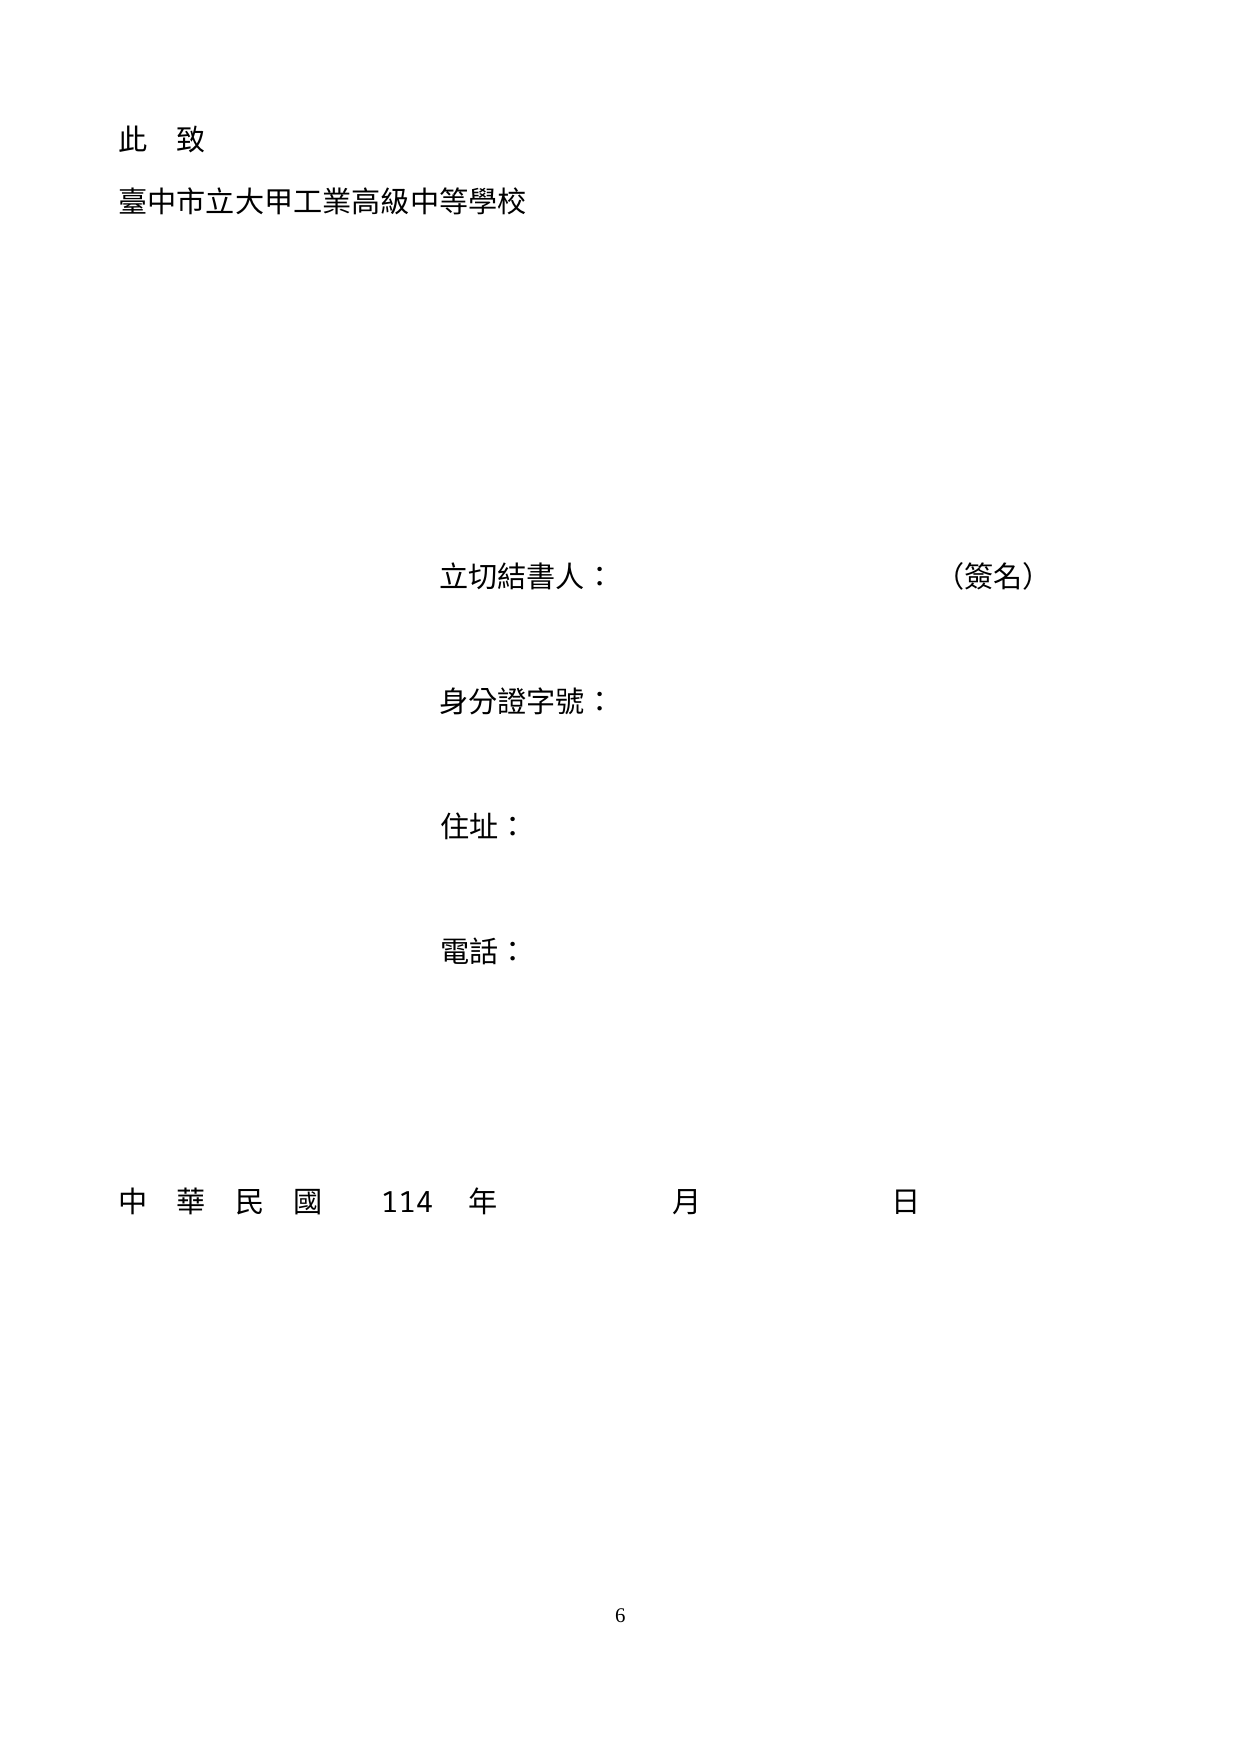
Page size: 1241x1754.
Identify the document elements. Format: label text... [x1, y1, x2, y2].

text 住址： [118, 783, 1122, 846]
text 此 致 [118, 96, 1122, 158]
text 中 華 民 國 114 年 月 日 [118, 1158, 1122, 1221]
text 立切結書人： （簽名） [118, 533, 1122, 596]
text 臺中市立大甲工業高級中等學校 [118, 158, 1122, 221]
text 電話： [118, 908, 1122, 971]
text 身分證字號： [118, 658, 1122, 721]
